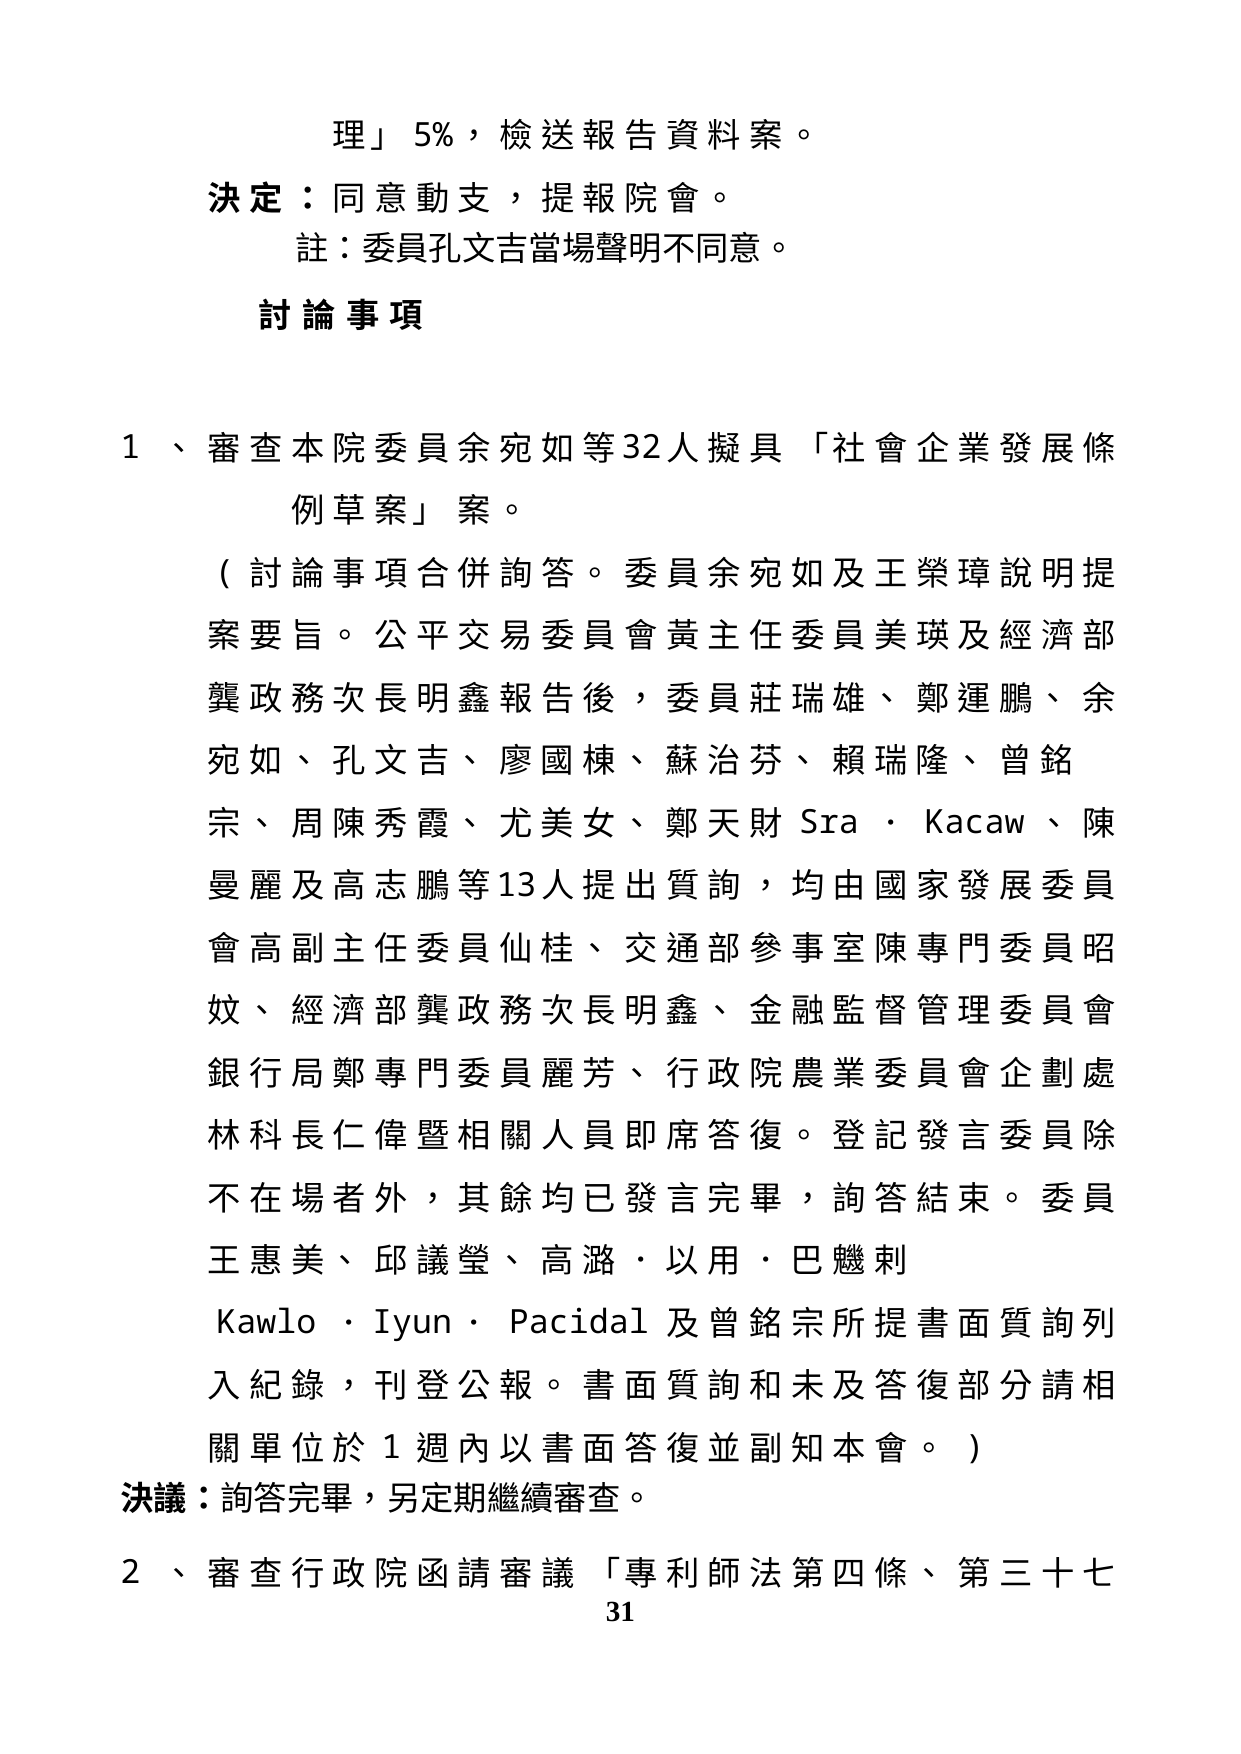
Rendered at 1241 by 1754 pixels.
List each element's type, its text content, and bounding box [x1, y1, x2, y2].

text 決議：詢答完畢，另定期繼續審查。 [120, 1467, 1120, 1521]
list 理」5%，檢送報告資料案。 [220, 92, 1120, 154]
text (討論事項合併詢答。委員余宛如及王榮璋說明提案要旨。公平交易委員會黃主任委員美瑛及經濟部龔政務次長明鑫報告後，委員莊瑞雄、鄭運鵬、余宛如、孔文吉、廖國棟、蘇治芬、賴瑞隆、曾銘宗、周陳秀霞、尤美女、鄭天財Sra．Kacaw、陳曼麗及高志鵬等13人提出質詢，均由國家發展委員會高副主任委員仙桂、交通部參事室陳專門委員昭妏、經濟部龔政務次長明鑫、金融監督管理委員會銀行局鄭專門委員麗芳、行政院農業委員會企劃處林科長仁偉暨相關人員即席答復。登記發言委員除不在場者外，其餘均已發言完畢，詢答結束。委員王惠美、邱議瑩、高潞．以用．巴魕剌Kawlo．Iyun．Pacidal及曾銘宗所提書面質詢列入紀錄，刊登公報。書面質詢和未及答復部分請相關單位於1週內以書面答復並副知本會。) [177, 529, 1120, 1467]
list 審查行政院函請審議「專利師法第四條、第三十七 [120, 1529, 1120, 1592]
text 討論事項 [258, 286, 1120, 338]
list 審查本院委員余宛如等32人擬具「社會企業發展條例草案」案。 [120, 404, 1120, 529]
text 決定：同意動支，提報院會。 [188, 154, 1120, 217]
text 註：委員孔文吉當場聲明不同意。 [120, 217, 1120, 271]
